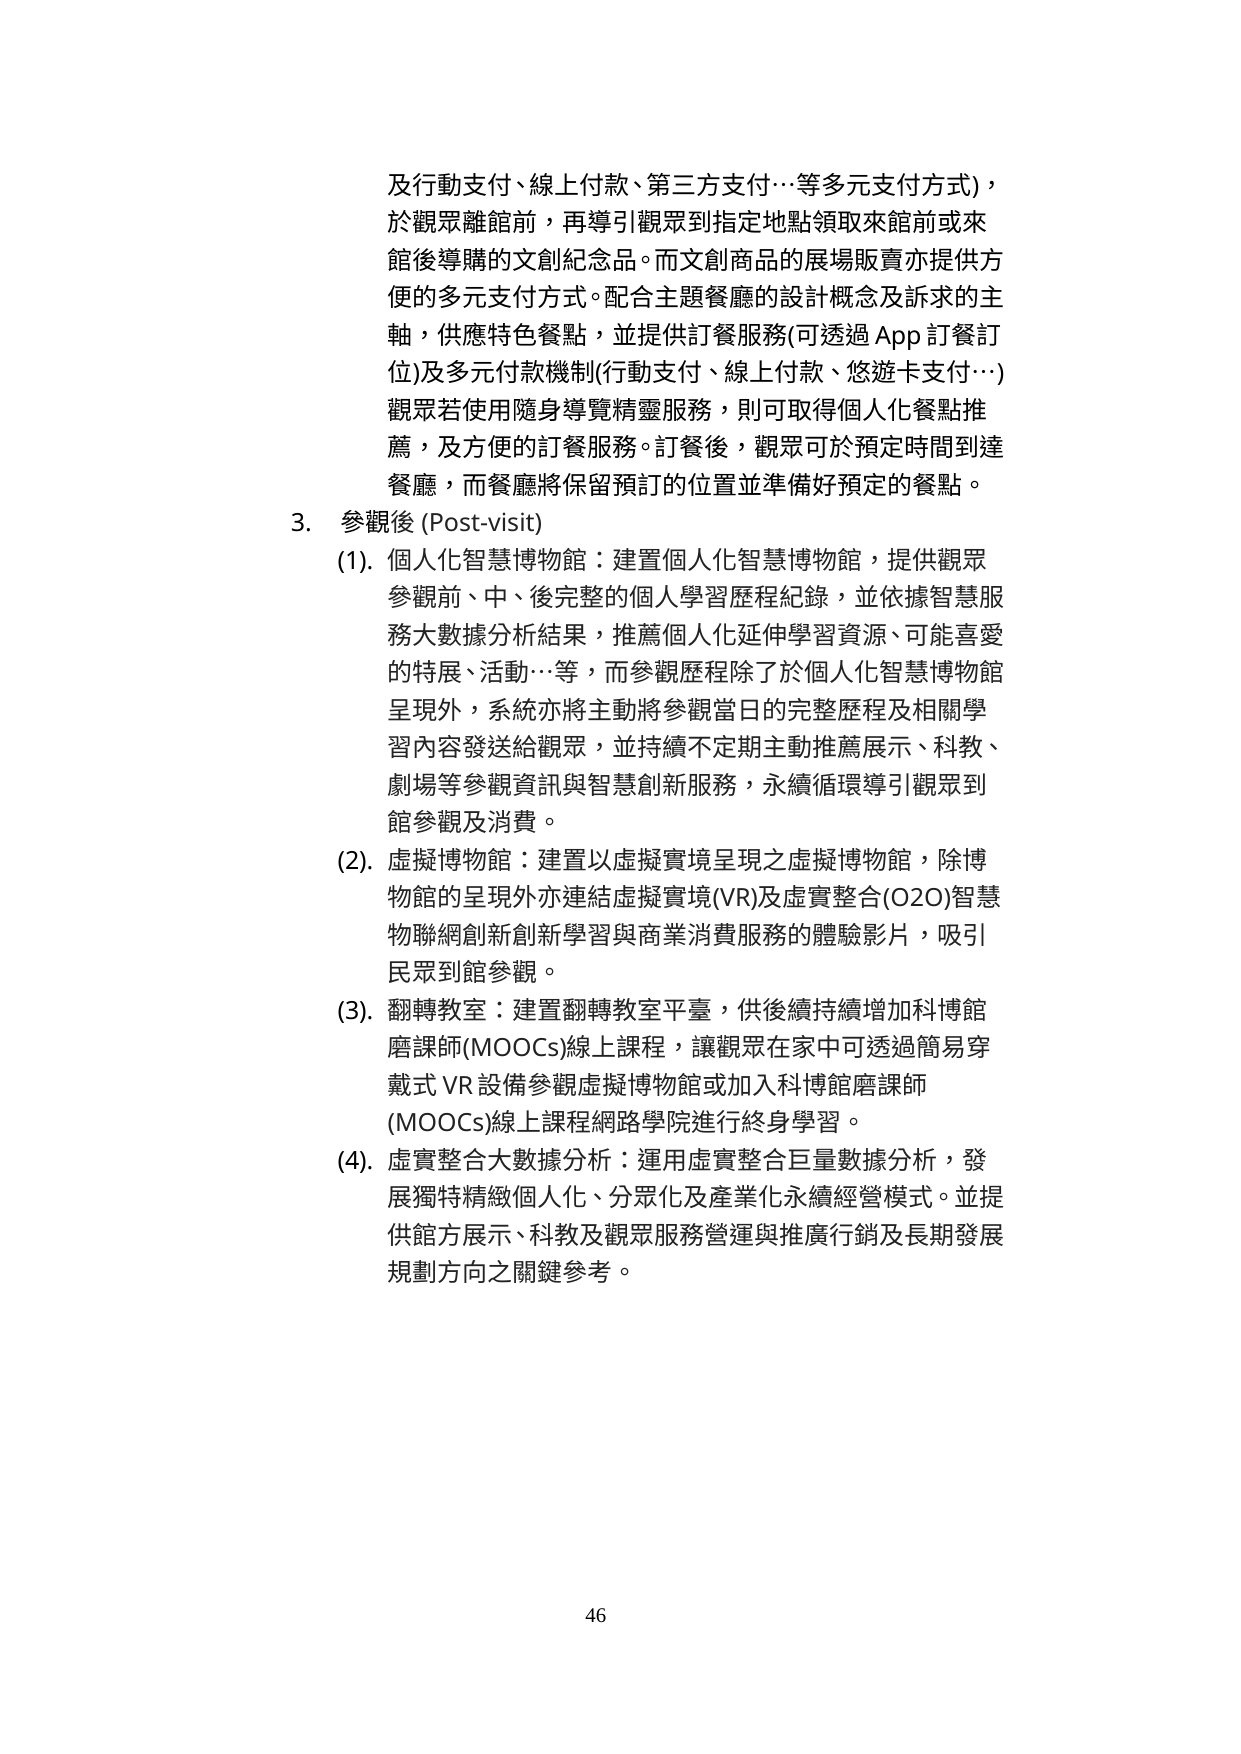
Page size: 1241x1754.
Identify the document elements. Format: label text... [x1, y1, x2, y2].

list 虛擬博物館：建置以虛擬實境呈現之虛擬博物館，除博物館的呈現外亦連結虛擬實境(VR)及虛實整合(O2O)智慧物聯網創新創新學習與商業消費服務的體驗影片，吸引民眾到館參觀。 [337, 839, 1004, 989]
list 智慧商城與餐廳服務：透過APP智慧導覽服務或隨身導覽精靈，提供文創商品推薦及導購服務(含App下單功能及行動支付、線上付款、第三方支付…等多元支付方式)，於觀眾離館前，再導引觀眾到指定地點領取來館前或來館後導購的文創紀念品。而文創商品的展場販賣亦提供方便的多元支付方式。配合主題餐廳的設計概念及訴求的主軸，供應特色餐點，並提供訂餐服務(可透過App訂餐訂位)及多元付款機制(行動支付、線上付款、悠遊卡支付…)，觀眾若使用隨身導覽精靈服務，則可取得個人化餐點推薦，及方便的訂餐服務。訂餐後，觀眾可於預定時間到達餐廳，而餐廳將保留預訂的位置並準備好預定的餐點。 [337, 164, 1004, 502]
list 個人化智慧博物館：建置個人化智慧博物館，提供觀眾參觀前、中、後完整的個人學習歷程紀錄，並依據智慧服務大數據分析結果，推薦個人化延伸學習資源、可能喜愛的特展、活動…等，而參觀歷程除了於個人化智慧博物館呈現外，系統亦將主動將參觀當日的完整歷程及相關學習內容發送給觀眾，並持續不定期主動推薦展示、科教、劇場等參觀資訊與智慧創新服務，永續循環導引觀眾到館參觀及消費。 [337, 539, 1004, 839]
list 參觀後 (Post-visit) [291, 502, 1004, 539]
list 翻轉教室：建置翻轉教室平臺，供後續持續增加科博館磨課師(MOOCs)線上課程，讓觀眾在家中可透過簡易穿戴式VR設備參觀虛擬博物館或加入科博館磨課師(MOOCs)線上課程網路學院進行終身學習。 [337, 989, 1004, 1139]
list 虛實整合大數據分析：運用虛實整合巨量數據分析，發展獨特精緻個人化、分眾化及產業化永續經營模式。並提供館方展示、科教及觀眾服務營運與推廣行銷及長期發展規劃方向之關鍵參考。 [337, 1139, 1004, 1289]
